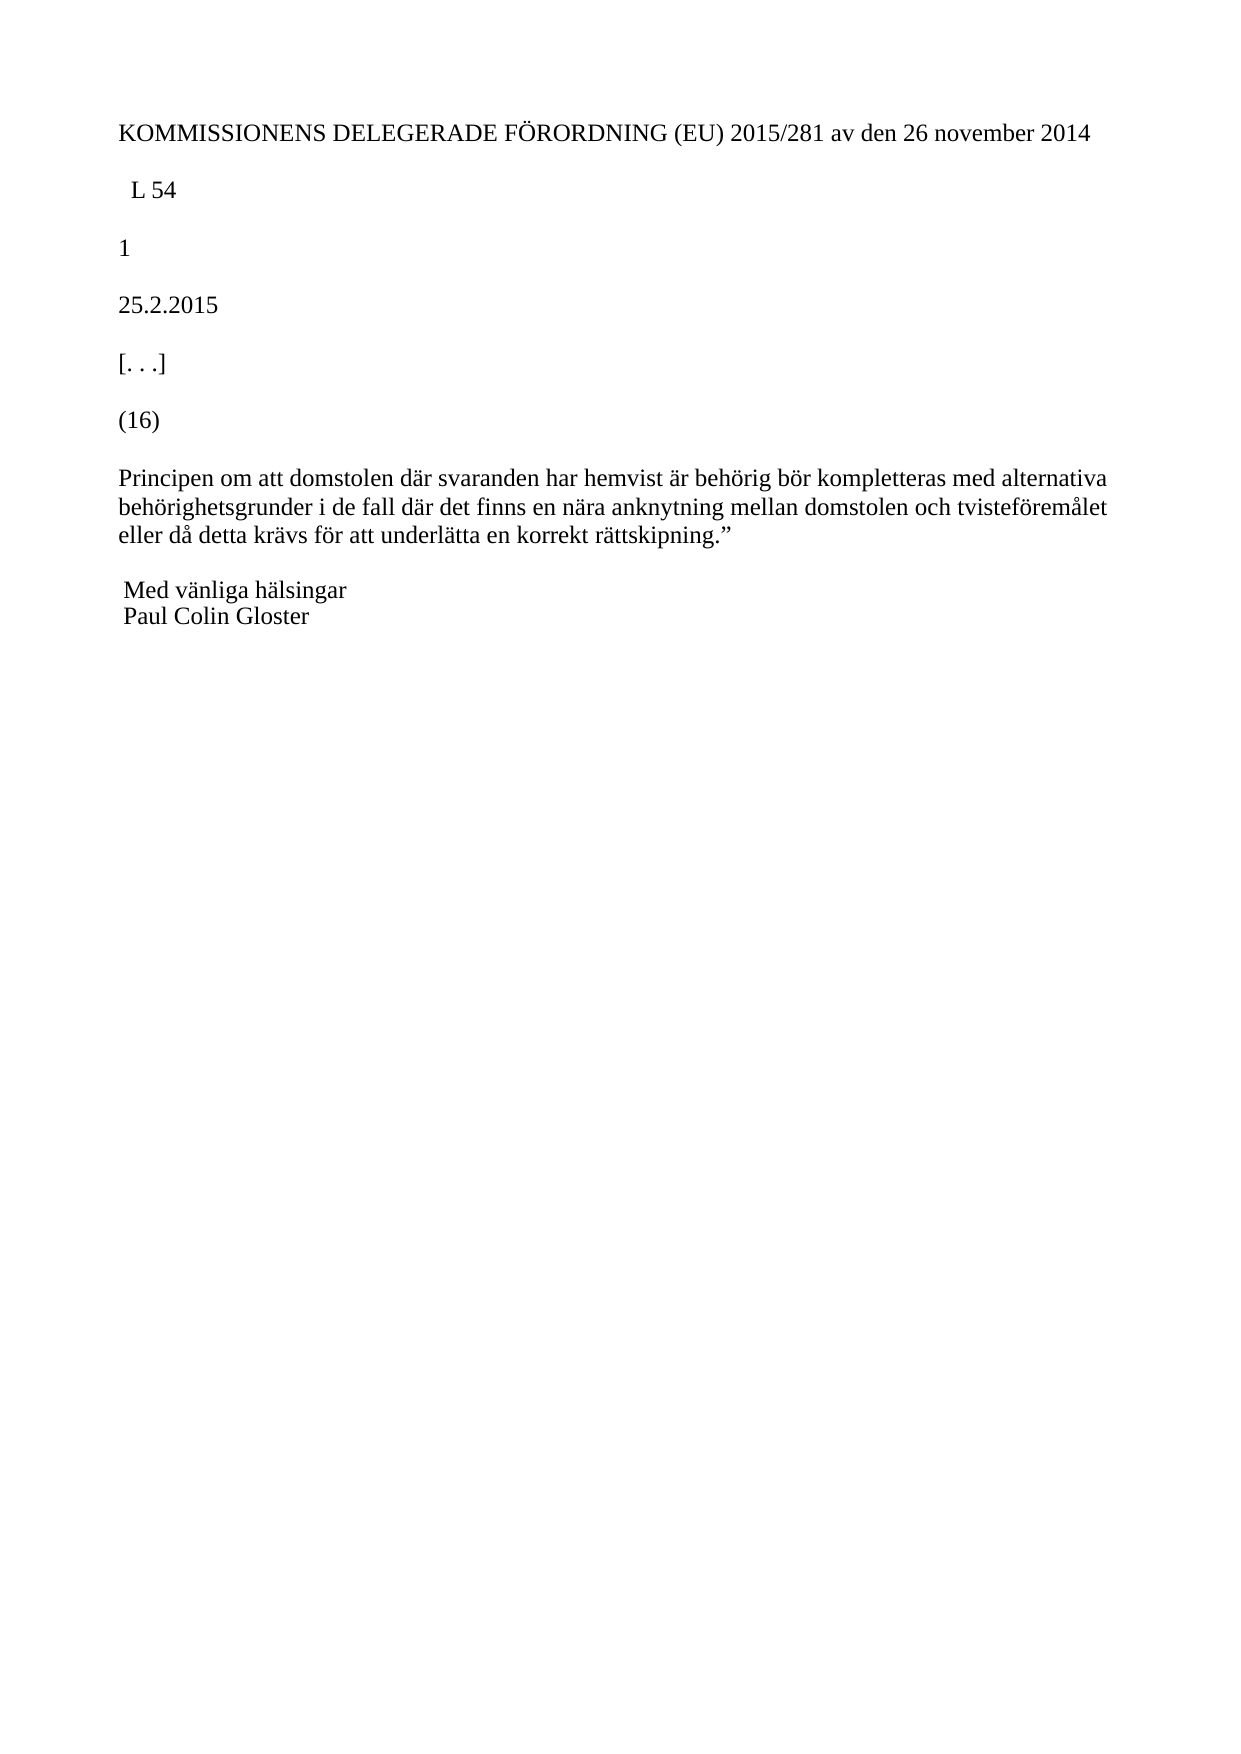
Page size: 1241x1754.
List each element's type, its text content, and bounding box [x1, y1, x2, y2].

text (16) [118, 406, 1122, 434]
text KOMMISSIONENS DELEGERADE FÖRORDNING (EU) 2015/281 av den 26 november 2014 [118, 118, 1122, 147]
text Med vänliga hälsingar [119, 578, 1122, 604]
text Paul Colin Gloster [119, 604, 1122, 630]
text Principen om att domstolen där svaranden har hemvist är behörig bör kompletteras med alternativa behörighetsgrunder i de fall där det finns en nära anknytning mellan domstolen och tvisteföremålet eller då detta krävs för att underlätta en korrekt rättskipning.” [118, 463, 1122, 549]
text 1 [118, 233, 1122, 262]
text 25.2.2015 [118, 291, 1122, 319]
text [. . .] [118, 348, 1122, 377]
text L 54 [118, 176, 1122, 204]
